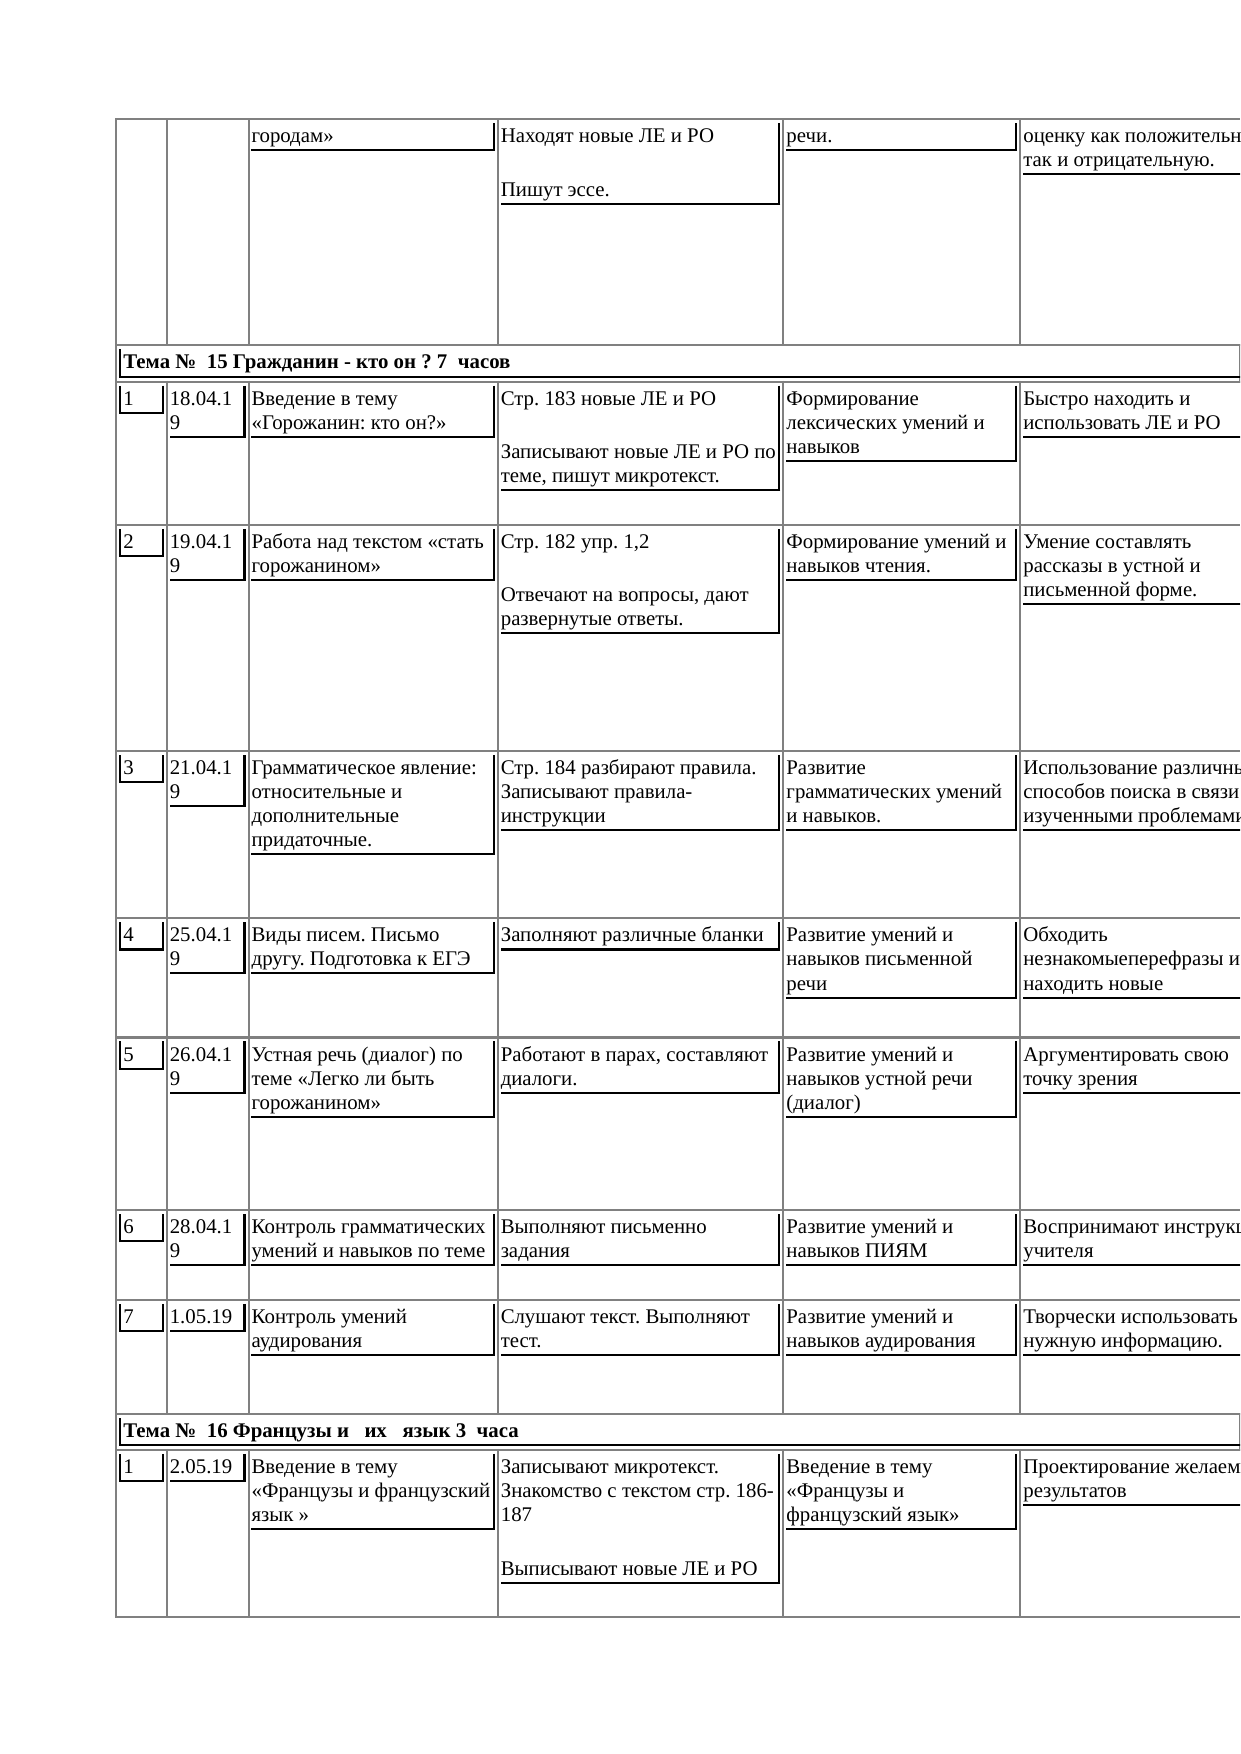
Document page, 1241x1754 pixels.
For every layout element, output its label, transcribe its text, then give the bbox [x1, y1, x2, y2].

table_cell Проектирование желаемых результатов [1021, 1451, 1240, 1616]
table_cell Введение в тему «Французы и французский язык» [784, 1451, 1019, 1616]
table_cell Выполняют письменно задания [499, 1211, 782, 1299]
table_cell Тема № 16 Французы и их язык 3 часа [117, 1415, 1239, 1449]
table_cell Стр. 183 новые ЛЕ и РО Записывают новые ЛЕ и РО по теме, пишут микротекст. [499, 383, 782, 524]
table_cell Формирование лексических умений и навыков [784, 383, 1019, 524]
table_cell Записывают микротекст. Знакомство с текстом стр. 186-187 Выписывают новые ЛЕ и РО [499, 1451, 782, 1616]
table_cell Слушают текст. Выполняют тест. [499, 1301, 782, 1413]
table_cell Развитие умений и навыков аудирования [784, 1301, 1019, 1413]
table_cell Стр. 184 разбирают правила. Записывают правила-инструкции [499, 752, 782, 917]
table_cell 6 [117, 1211, 166, 1299]
table_cell Развитие умений и навыков письменной речи [784, 919, 1019, 1036]
table_cell Развитие умений и навыков устной речи (диалог) [784, 1039, 1019, 1209]
table_cell Использование различных способов поиска в связи с изученными проблемами [1021, 752, 1240, 917]
table_cell Воспринимают инструкции учителя [1021, 1211, 1240, 1299]
table_cell Развитие умений и навыков ПИЯМ [784, 1211, 1019, 1299]
table_cell 4 [117, 919, 166, 1036]
table_cell Аргументировать свою точку зрения [1021, 1039, 1240, 1209]
table_cell Виды писем. Письмо другу. Подготовка к ЕГЭ [250, 919, 497, 1036]
table_cell Заполняют различные бланки [499, 919, 782, 1036]
table_cell Быстро находить и использовать ЛЕ и РО [1021, 383, 1240, 524]
table_cell Творчески использовать нужную информацию. [1021, 1301, 1240, 1413]
table_cell 3 [117, 752, 166, 917]
table_cell 1.05.19 [168, 1301, 248, 1413]
table_cell Работа над текстом «стать горожанином» [250, 526, 497, 750]
table_cell Устная речь (диалог) по теме «Легко ли быть горожанином» [250, 1039, 497, 1209]
table_cell Грамматическое явление: относительные и дополнительные придаточные. [250, 752, 497, 917]
table_cell Контроль грамматических умений и навыков по теме [250, 1211, 497, 1299]
table_cell 2.05.19 [168, 1451, 248, 1616]
table_cell 5 [117, 1039, 166, 1209]
table_cell 2 [117, 526, 166, 750]
table_cell 1 [117, 1451, 166, 1616]
table_cell Умение составлять рассказы в устной и письменной форме. [1021, 526, 1240, 750]
table_cell речи. [784, 120, 1019, 344]
table_cell Введение в тему «Горожанин: кто он?» [250, 383, 497, 524]
table_cell Находят новые ЛЕ и РО Пишут эссе. [499, 120, 782, 344]
table_cell Умение письменно высказываться, давать оценку как положительную, так и отрицательную. [1021, 120, 1240, 344]
table_cell 7 [117, 1301, 166, 1413]
table_cell 28.04.19 [168, 1211, 248, 1299]
table_cell Стр. 182 упр. 1,2 Отвечают на вопросы, дают развернутые ответы. [499, 526, 782, 750]
table_cell 19.04.19 [168, 526, 248, 750]
table_cell Работают в парах, составляют диалоги. [499, 1039, 782, 1209]
table_cell Обходить незнакомыеперефразы и находить новые [1021, 919, 1240, 1036]
table_cell Формирование умений и навыков чтения. [784, 526, 1019, 750]
table_cell Введение в тему «Французы и французский язык » [250, 1451, 497, 1616]
table_cell 26.04.19 [168, 1039, 248, 1209]
table_cell 18.04.19 [168, 383, 248, 524]
table_cell Тема № 15 Гражданин - кто он ? 7 часов [117, 346, 1239, 381]
table_cell 1 [117, 383, 166, 524]
table_cell Контроль умений аудирования [250, 1301, 497, 1413]
table_cell Развитие грамматических умений и навыков. [784, 752, 1019, 917]
table_cell [117, 120, 166, 344]
table_cell городам» [250, 120, 497, 344]
table_cell [168, 120, 248, 344]
table_cell 25.04.19 [168, 919, 248, 1036]
table_cell 21.04.19 [168, 752, 248, 917]
